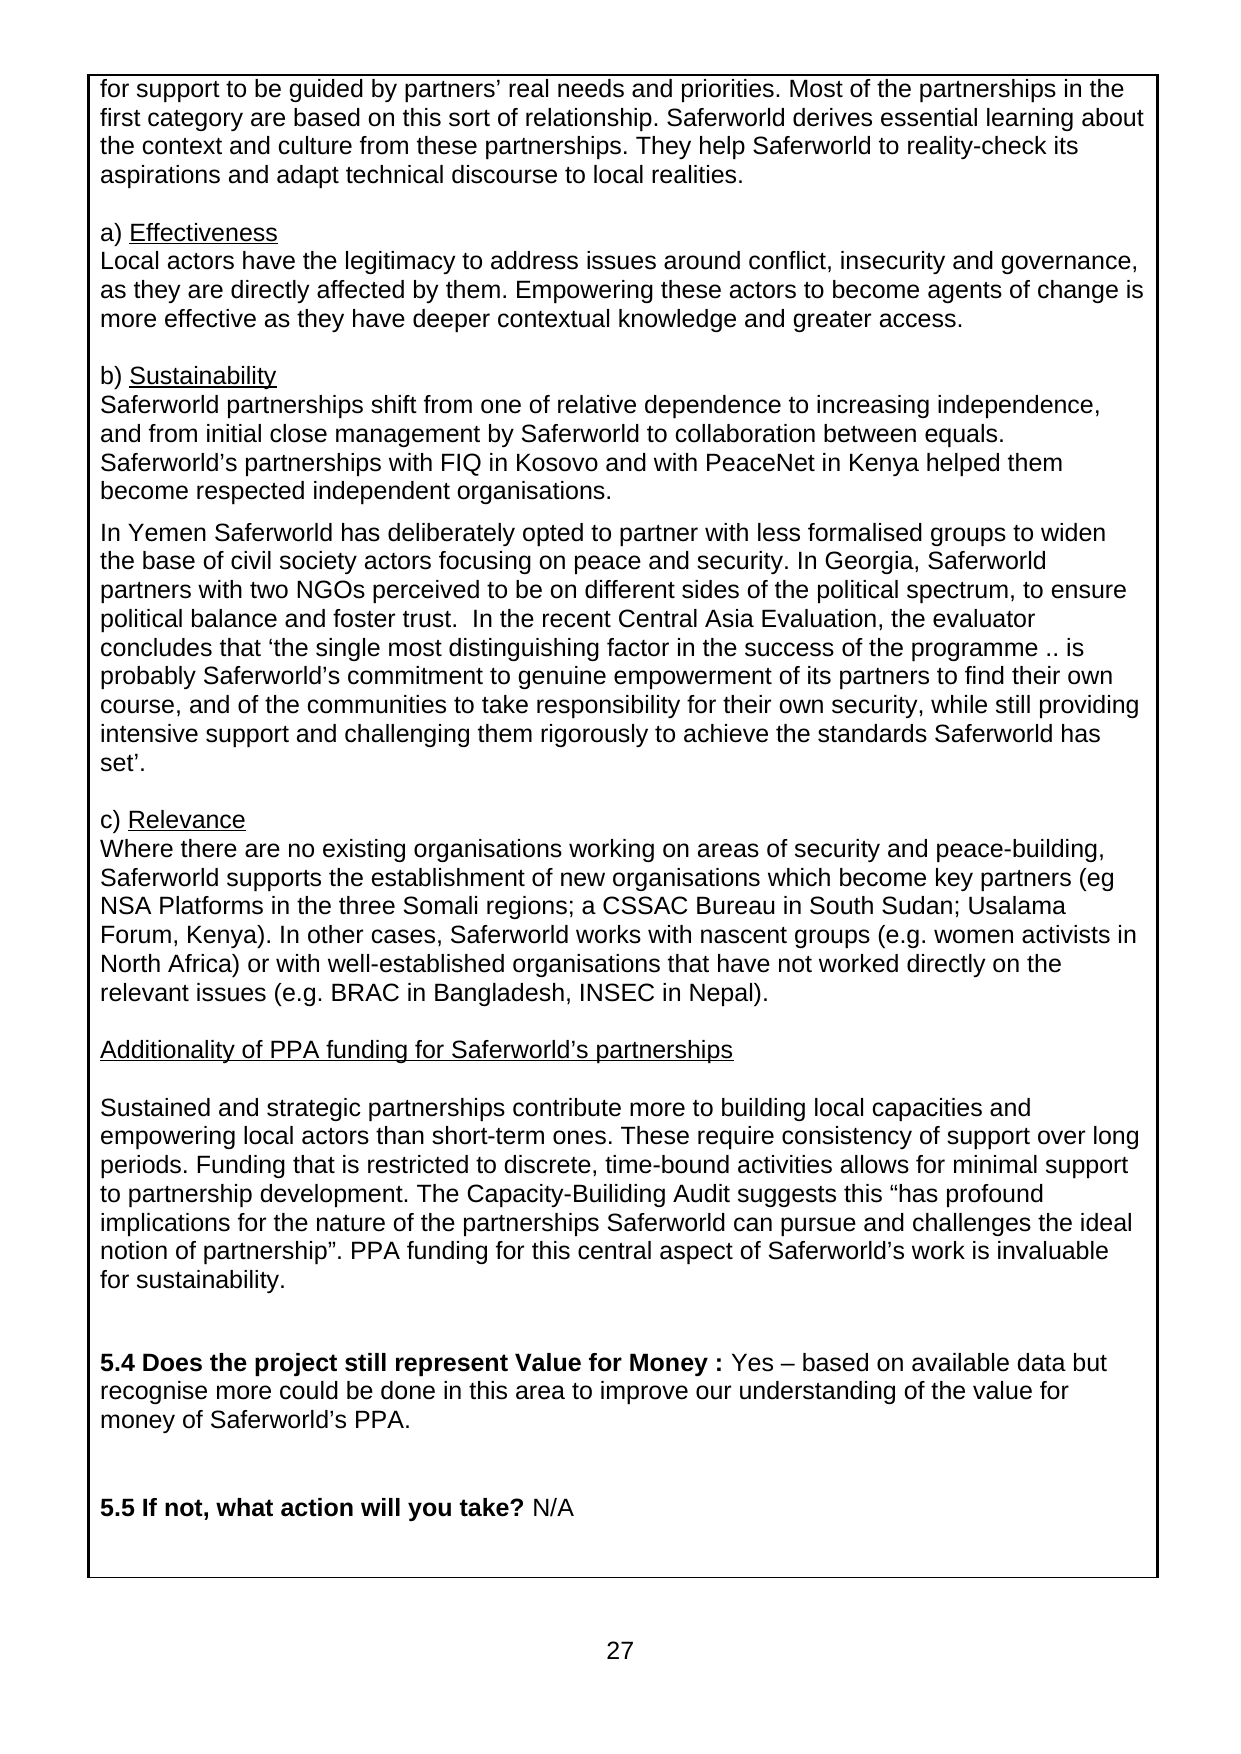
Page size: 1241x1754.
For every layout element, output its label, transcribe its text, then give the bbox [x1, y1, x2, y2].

table_cell for support to be guided by partners’ real needs and priorities. Most of the partnerships in the first category are based on this sort of relationship. Saferworld derives essential learning about the context and culture from these partnerships. They help Saferworld to reality-check its aspirations and adapt technical discourse to local realities. a) Effectiveness Local actors have the legitimacy to address issues around conflict, insecurity and governance, as they are directly affected by them. Empowering these actors to become agents of change is more effective as they have deeper contextual knowledge and greater access. b) Sustainability Saferworld partnerships shift from one of relative dependence to increasing independence, and from initial close management by Saferworld to collaboration between equals. Saferworld’s partnerships with FIQ in Kosovo and with PeaceNet in Kenya helped them become respected independent organisations. In Yemen Saferworld has deliberately opted to partner with less formalised groups to widen the base of civil society actors focusing on peace and security. In Georgia, Saferworld partners with two NGOs perceived to be on different sides of the political spectrum, to ensure political balance and foster trust. In the recent Central Asia Evaluation, the evaluator concludes that ‘the single most distinguishing factor in the success of the programme .. is probably Saferworld’s commitment to genuine empowerment of its partners to find their own course, and of the communities to take responsibility for their own security, while still providing intensive support and challenging them rigorously to achieve the standards Saferworld has set’. c) Relevance Where there are no existing organisations working on areas of security and peace-building, Saferworld supports the establishment of new organisations which become key partners (eg NSA Platforms in the three Somali regions; a CSSAC Bureau in South Sudan; Usalama Forum, Kenya). In other cases, Saferworld works with nascent groups (e.g. women activists in North Africa) or with well-established organisations that have not worked directly on the relevant issues (e.g. BRAC in Bangladesh, INSEC in Nepal). Additionality of PPA funding for Saferworld’s partnerships Sustained and strategic partnerships contribute more to building local capacities and empowering local actors than short-term ones. These require consistency of support over long periods. Funding that is restricted to discrete, time-bound activities allows for minimal support to partnership development. The Capacity-Builiding Audit suggests this “has profound implications for the nature of the partnerships Saferworld can pursue and challenges the ideal notion of partnership”. PPA funding for this central aspect of Saferworld’s work is invaluable for sustainability. 5.4 Does the project still represent Value for Money : Yes – based on available data but recognise more could be done in this area to improve our understanding of the value for money of Saferworld’s PPA. 5.5 If not, what action will you take? N/A [90, 76, 1156, 1577]
